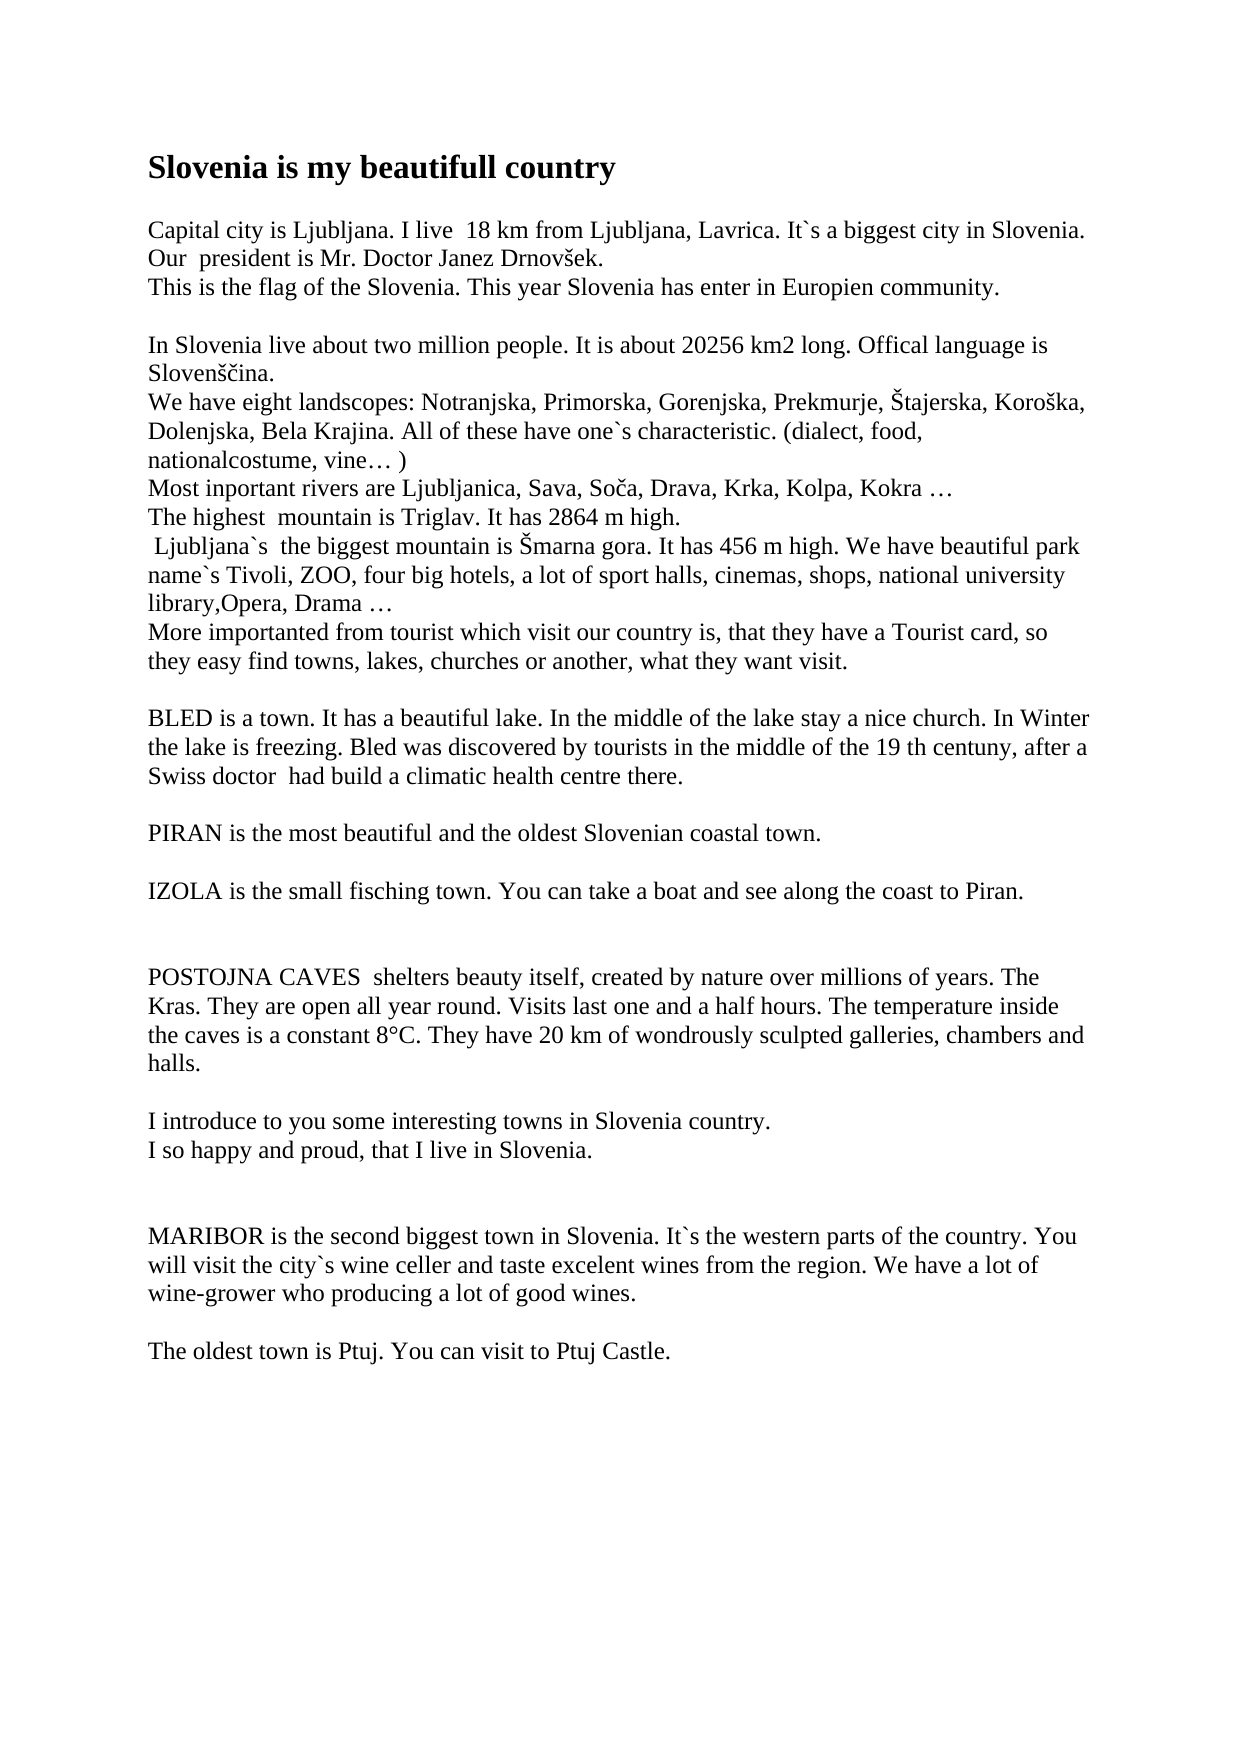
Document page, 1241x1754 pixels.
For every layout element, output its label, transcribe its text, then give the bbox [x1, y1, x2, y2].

text IZOLA is the small fisching town. You can take a boat and see along the coast to Piran. [148, 876, 1093, 905]
text I so happy and proud, that I live in Slovenia. [148, 1135, 1093, 1163]
text MARIBOR is the second biggest town in Slovenia. It`s the western parts of the country. You will visit the city`s wine celler and taste excelent wines from the region. We have a lot of wine-grower who producing a lot of good wines. [148, 1221, 1093, 1307]
text Capital city is Ljubljana. I live 18 km from Ljubljana, Lavrica. It`s a biggest city in Slovenia. Our president is Mr. Doctor Janez Drnovšek. [148, 215, 1093, 272]
text The highest mountain is Triglav. It has 2864 m high. [148, 502, 1093, 531]
text PIRAN is the most beautiful and the oldest Slovenian coastal town. [148, 818, 1093, 847]
text Slovenia is my beautifull country [148, 148, 1093, 186]
text The oldest town is Ptuj. You can visit to Ptuj Castle. [148, 1336, 1093, 1365]
text POSTOJNA CAVES shelters beauty itself, created by nature over millions of years. The Kras. They are open all year round. Visits last one and a half hours. The temperature inside the caves is a constant 8°C. They have 20 km of wondrously sculpted galleries, chambers and halls. [148, 962, 1093, 1077]
text Ljubljana`s the biggest mountain is Šmarna gora. It has 456 m high. We have beautiful park name`s Tivoli, ZOO, four big hotels, a lot of sport halls, cinemas, shops, national university library,Opera, Drama … [148, 531, 1093, 617]
text I introduce to you some interesting towns in Slovenia country. [148, 1106, 1093, 1135]
text This is the flag of the Slovenia. This year Slovenia has enter in Europien community. [148, 272, 1093, 301]
text We have eight landscopes: Notranjska, Primorska, Gorenjska, Prekmurje, Štajerska, Koroška, Dolenjska, Bela Krajina. All of these have one`s characteristic. (dialect, food, nationalcostume, vine… ) [148, 387, 1093, 473]
text Most inportant rivers are Ljubljanica, Sava, Soča, Drava, Krka, Kolpa, Kokra … [148, 473, 1093, 502]
text More importanted from tourist which visit our country is, that they have a Tourist card, so they easy find towns, lakes, churches or another, what they want visit. [148, 617, 1093, 675]
text In Slovenia live about two million people. It is about 20256 km2 long. Offical language is Slovenščina. [148, 330, 1093, 387]
text BLED is a town. It has a beautiful lake. In the middle of the lake stay a nice church. In Winter the lake is freezing. Bled was discovered by tourists in the middle of the 19 th centuny, after a Swiss doctor had build a climatic health centre there. [148, 703, 1093, 790]
